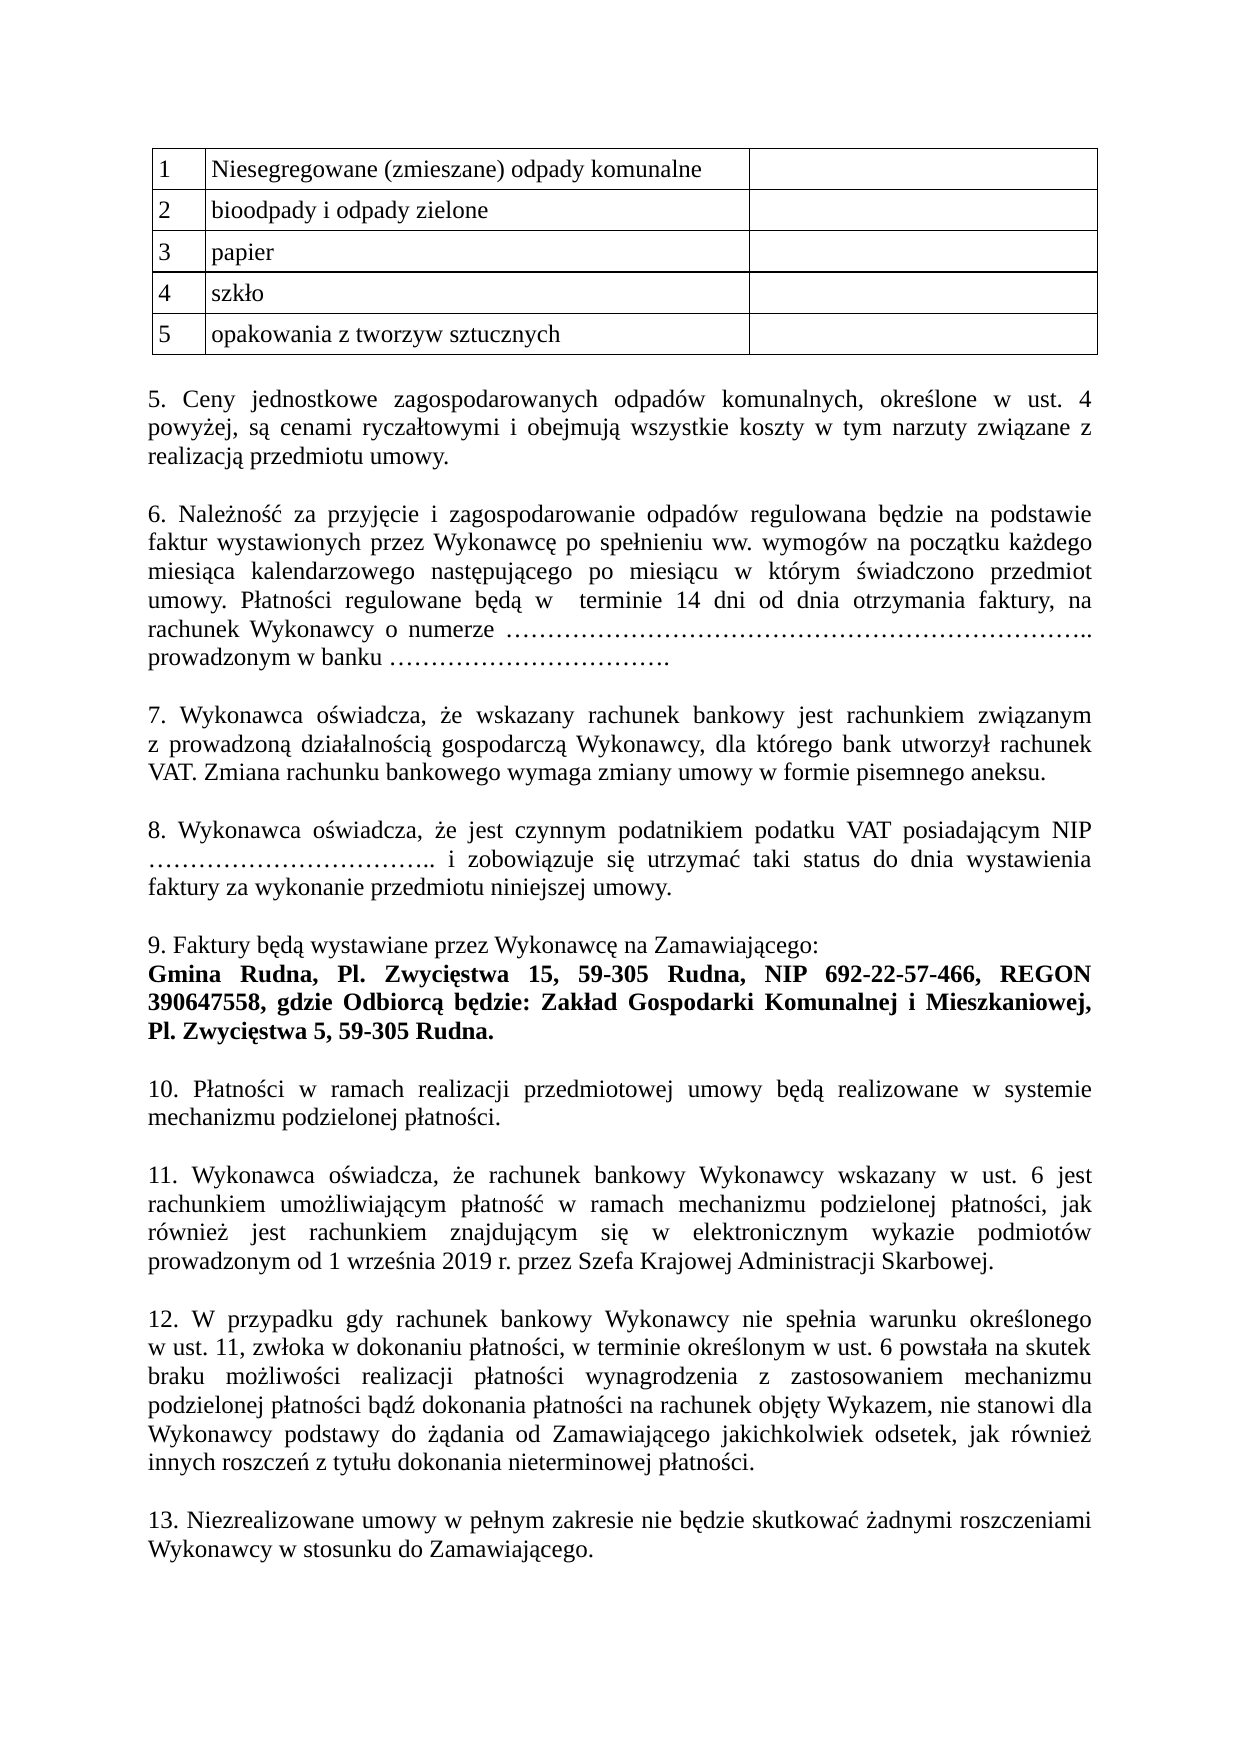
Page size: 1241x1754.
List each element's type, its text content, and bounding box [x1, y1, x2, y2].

table_cell papier [206, 231, 749, 271]
table_cell szkło [206, 273, 749, 313]
text 10. Płatności w ramach realizacji przedmiotowej umowy będą realizowane w systemie mechanizmu podzielonej płatności. [148, 1074, 1093, 1131]
text 5. Ceny jednostkowe zagospodarowanych odpadów komunalnych, określone w ust. 4 powyżej, są cenami ryczałtowymi i obejmują wszystkie koszty w tym narzuty związane z realizacją przedmiotu umowy. [148, 384, 1093, 470]
table_cell 5 [153, 314, 205, 354]
table_cell [750, 149, 1097, 189]
table_cell opakowania z tworzyw sztucznych [206, 314, 749, 354]
text 13. Niezrealizowane umowy w pełnym zakresie nie będzie skutkować żadnymi roszczeniami Wykonawcy w stosunku do Zamawiającego. [148, 1505, 1093, 1562]
text 6. Należność za przyjęcie i zagospodarowanie odpadów regulowana będzie na podstawie faktur wystawionych przez Wykonawcę po spełnieniu ww. wymogów na początku każdego miesiąca kalendarzowego następującego po miesiącu w którym świadczono przedmiot umowy. Płatności regulowane będą w terminie 14 dni od dnia otrzymania faktury, na rachunek Wykonawcy o numerze …………………………………………………………….. prowadzonym w banku ……………………………. [148, 499, 1093, 671]
table_cell 4 [153, 273, 205, 313]
text 12. W przypadku gdy rachunek bankowy Wykonawcy nie spełnia warunku określonego w ust. 11, zwłoka w dokonaniu płatności, w terminie określonym w ust. 6 powstała na skutek braku możliwości realizacji płatności wynagrodzenia z zastosowaniem mechanizmu podzielonej płatności bądź dokonania płatności na rachunek objęty Wykazem, nie stanowi dla Wykonawcy podstawy do żądania od Zamawiającego jakichkolwiek odsetek, jak również innych roszczeń z tytułu dokonania nieterminowej płatności. [148, 1304, 1093, 1476]
text 9. Faktury będą wystawiane przez Wykonawcę na Zamawiającego: [148, 930, 1093, 959]
table_cell 3 [153, 231, 205, 271]
table_cell 2 [153, 190, 205, 230]
text 7. Wykonawca oświadcza, że wskazany rachunek bankowy jest rachunkiem związanym z prowadzoną działalnością gospodarczą Wykonawcy, dla którego bank utworzył rachunek VAT. Zmiana rachunku bankowego wymaga zmiany umowy w formie pisemnego aneksu. [148, 700, 1093, 786]
table_cell 1 [153, 149, 205, 189]
table_cell [750, 231, 1097, 271]
table_cell bioodpady i odpady zielone [206, 190, 749, 230]
table_cell [750, 190, 1097, 230]
text Gmina Rudna, Pl. Zwycięstwa 15, 59-305 Rudna, NIP 692-22-57-466, REGON 390647558, gdzie Odbiorcą będzie: Zakład Gospodarki Komunalnej i Mieszkaniowej, Pl. Zwycięstwa 5, 59-305 Rudna. [148, 959, 1093, 1045]
table_cell [750, 273, 1097, 313]
table_cell Niesegregowane (zmieszane) odpady komunalne [206, 149, 749, 189]
table_cell [750, 314, 1097, 354]
text 11. Wykonawca oświadcza, że rachunek bankowy Wykonawcy wskazany w ust. 6 jest rachunkiem umożliwiającym płatność w ramach mechanizmu podzielonej płatności, jak również jest rachunkiem znajdującym się w elektronicznym wykazie podmiotów prowadzonym od 1 września 2019 r. przez Szefa Krajowej Administracji Skarbowej. [148, 1160, 1093, 1275]
text 8. Wykonawca oświadcza, że jest czynnym podatnikiem podatku VAT posiadającym NIP …………………………….. i zobowiązuje się utrzymać taki status do dnia wystawienia faktury za wykonanie przedmiotu niniejszej umowy. [148, 815, 1093, 901]
